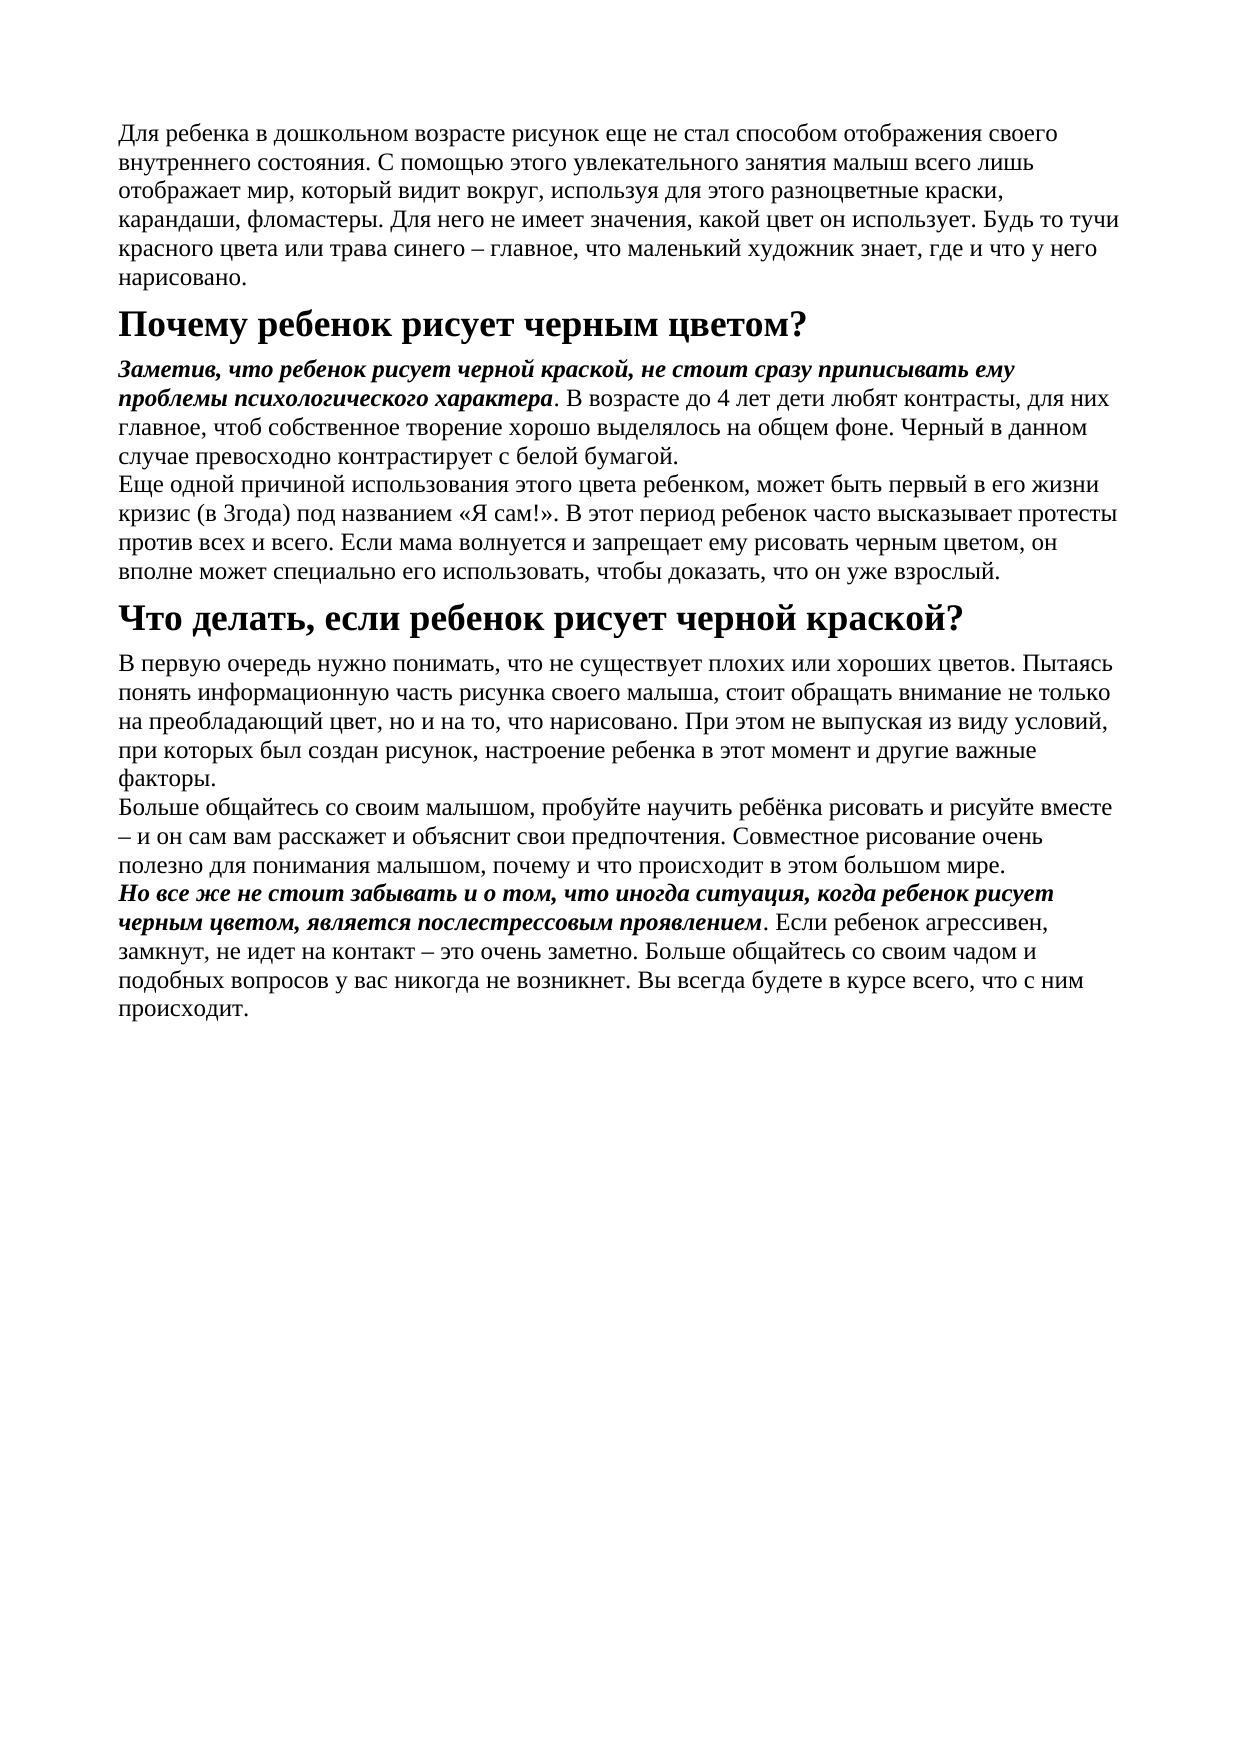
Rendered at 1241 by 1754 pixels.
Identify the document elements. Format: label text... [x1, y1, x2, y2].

text Больше общайтесь со своим малышом, пробуйте научить ребёнка рисовать и рисуйте вместе – и он сам вам расскажет и объяснит свои предпочтения. Совместное рисование очень полезно для понимания малышом, почему и что происходит в этом большом мире. [118, 792, 1122, 878]
text Что делать, если ребенок рисует черной краской? [118, 595, 1122, 638]
text Заметив, что ребенок рисует черной краской, не стоит сразу приписывать ему проблемы психологического характера. В возрасте до 4 лет дети любят контрасты, для них главное, чтоб собственное творение хорошо выделялось на общем фоне. Черный в данном случае превосходно контрастирует с белой бумагой. [118, 354, 1122, 469]
text Но все же не стоит забывать и о том, что иногда ситуация, когда ребенок рисует черным цветом, является послестрессовым проявлением. Если ребенок агрессивен, замкнут, не идет на контакт – это очень заметно. Больше общайтесь со своим чадом и подобных вопросов у вас никогда не возникнет. Вы всегда будете в курсе всего, что с ним происходит. [118, 878, 1122, 1022]
text Для ребенка в дошкольном возрасте рисунок еще не стал способом отображения своего внутреннего состояния. С помощью этого увлекательного занятия малыш всего лишь отображает мир, который видит вокруг, используя для этого разноцветные краски, карандаши, фломастеры. Для него не имеет значения, какой цвет он использует. Будь то тучи красного цвета или трава синего – главное, что маленький художник знает, где и что у него нарисовано. [118, 118, 1122, 291]
text Почему ребенок рисует черным цветом? [118, 301, 1122, 344]
text Еще одной причиной использования этого цвета ребенком, может быть первый в его жизни кризис (в 3года) под названием «Я сам!». В этот период ребенок часто высказывает протесты против всех и всего. Если мама волнуется и запрещает ему рисовать черным цветом, он вполне может специально его использовать, чтобы доказать, что он уже взрослый. [118, 469, 1122, 584]
text В первую очередь нужно понимать, что не существует плохих или хороших цветов. Пытаясь понять информационную часть рисунка своего малыша, стоит обращать внимание не только на преобладающий цвет, но и на то, что нарисовано. При этом не выпуская из виду условий, при которых был создан рисунок, настроение ребенка в этот момент и другие важные факторы. [118, 648, 1122, 792]
